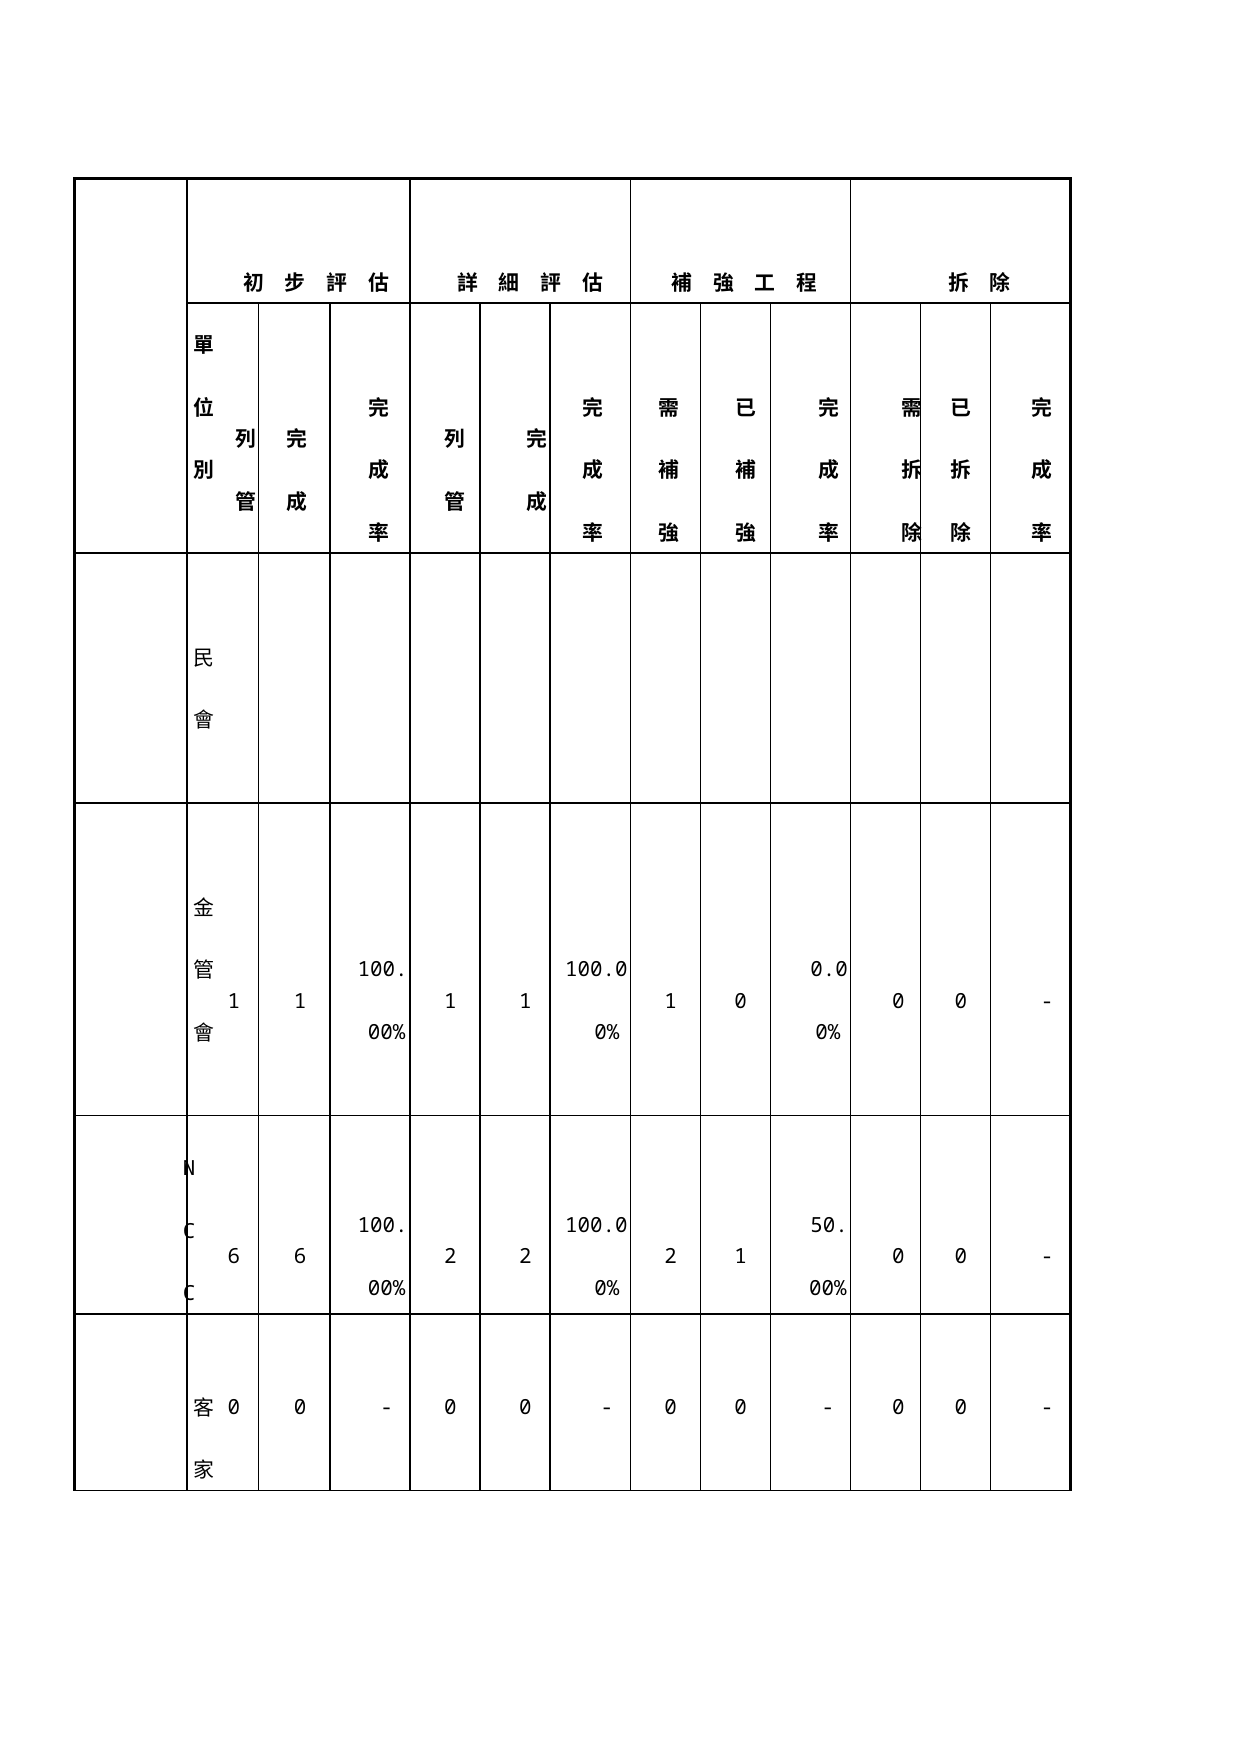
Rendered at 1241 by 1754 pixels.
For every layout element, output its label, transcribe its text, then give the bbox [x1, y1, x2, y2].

table_cell 0 [851, 804, 920, 1115]
table_cell 100.00% [551, 804, 630, 1115]
table_cell 完成率 [331, 304, 409, 552]
table_cell [631, 554, 700, 802]
table_cell 2 [481, 1116, 549, 1313]
table_cell [481, 554, 549, 802]
table_cell - [331, 1315, 409, 1490]
table_cell 1 [188, 804, 258, 1115]
table_cell - [991, 1116, 1069, 1313]
table_cell 1 [631, 804, 700, 1115]
table_cell 需補強 [631, 304, 700, 552]
table_cell [259, 554, 329, 802]
table_cell 0 [921, 804, 990, 1115]
table_cell - [991, 554, 1069, 802]
table_cell 50.00% [771, 1116, 850, 1313]
table_cell - [551, 1315, 630, 1490]
table_cell 6 [259, 1116, 329, 1313]
table_cell - [991, 804, 1069, 1115]
table_cell 0 [701, 804, 770, 1115]
table_cell 已拆除 [921, 304, 990, 552]
table_cell [921, 554, 990, 802]
table_cell 2 [411, 1116, 479, 1313]
table_cell 6 [188, 1116, 258, 1313]
table_cell 1 [259, 804, 329, 1115]
table_cell 1 [411, 804, 479, 1115]
table_cell 已補強 [701, 304, 770, 552]
table_cell 完成率 [991, 304, 1069, 552]
table_cell 客家委員會 [76, 1315, 186, 1490]
table_cell 2 [631, 1116, 700, 1313]
table_cell - [551, 554, 630, 802]
table_cell 1 [701, 1116, 770, 1313]
table_cell 列管 [411, 304, 479, 552]
table_cell 金管會 [76, 804, 186, 1115]
table_header 拆除 [851, 180, 1069, 302]
table_cell 100.00% [331, 1116, 409, 1313]
table_cell 1 [481, 804, 549, 1115]
table_header 初步評估 [188, 180, 409, 302]
table_cell 0 [481, 1315, 549, 1490]
table_cell 列管 [188, 304, 258, 552]
table_cell 0 [188, 1315, 258, 1490]
table_cell 0 [851, 1315, 920, 1490]
table_cell 0 [631, 1315, 700, 1490]
table_cell 原民會 [76, 554, 186, 802]
table_cell 0.00% [771, 804, 850, 1115]
table_cell NCC [76, 1116, 186, 1313]
table_header 補強工程 [631, 180, 850, 302]
table_header 單位別 [76, 180, 186, 552]
table_cell - [991, 1315, 1069, 1490]
table_cell 需拆除 [851, 304, 920, 552]
table_cell [701, 554, 770, 802]
table_cell 100.00% [331, 804, 409, 1115]
table_cell 完成率 [771, 304, 850, 552]
table_cell [411, 554, 479, 802]
table_cell - [771, 1315, 850, 1490]
table_cell 0 [921, 1315, 990, 1490]
table_cell - [771, 554, 850, 802]
table_header 詳細評估 [411, 180, 630, 302]
table_cell 完成 [259, 304, 329, 552]
table_cell 100.00% [551, 1116, 630, 1313]
table_cell 0 [851, 1116, 920, 1313]
table_cell 0 [188, 554, 258, 802]
table_cell [851, 554, 920, 802]
table_cell 0 [411, 1315, 479, 1490]
table_cell 0 [259, 1315, 329, 1490]
table_cell 0 [701, 1315, 770, 1490]
table_cell 完成率 [551, 304, 630, 552]
table_cell 0 [921, 1116, 990, 1313]
table_cell - [331, 554, 409, 802]
table_cell 完成 [481, 304, 549, 552]
